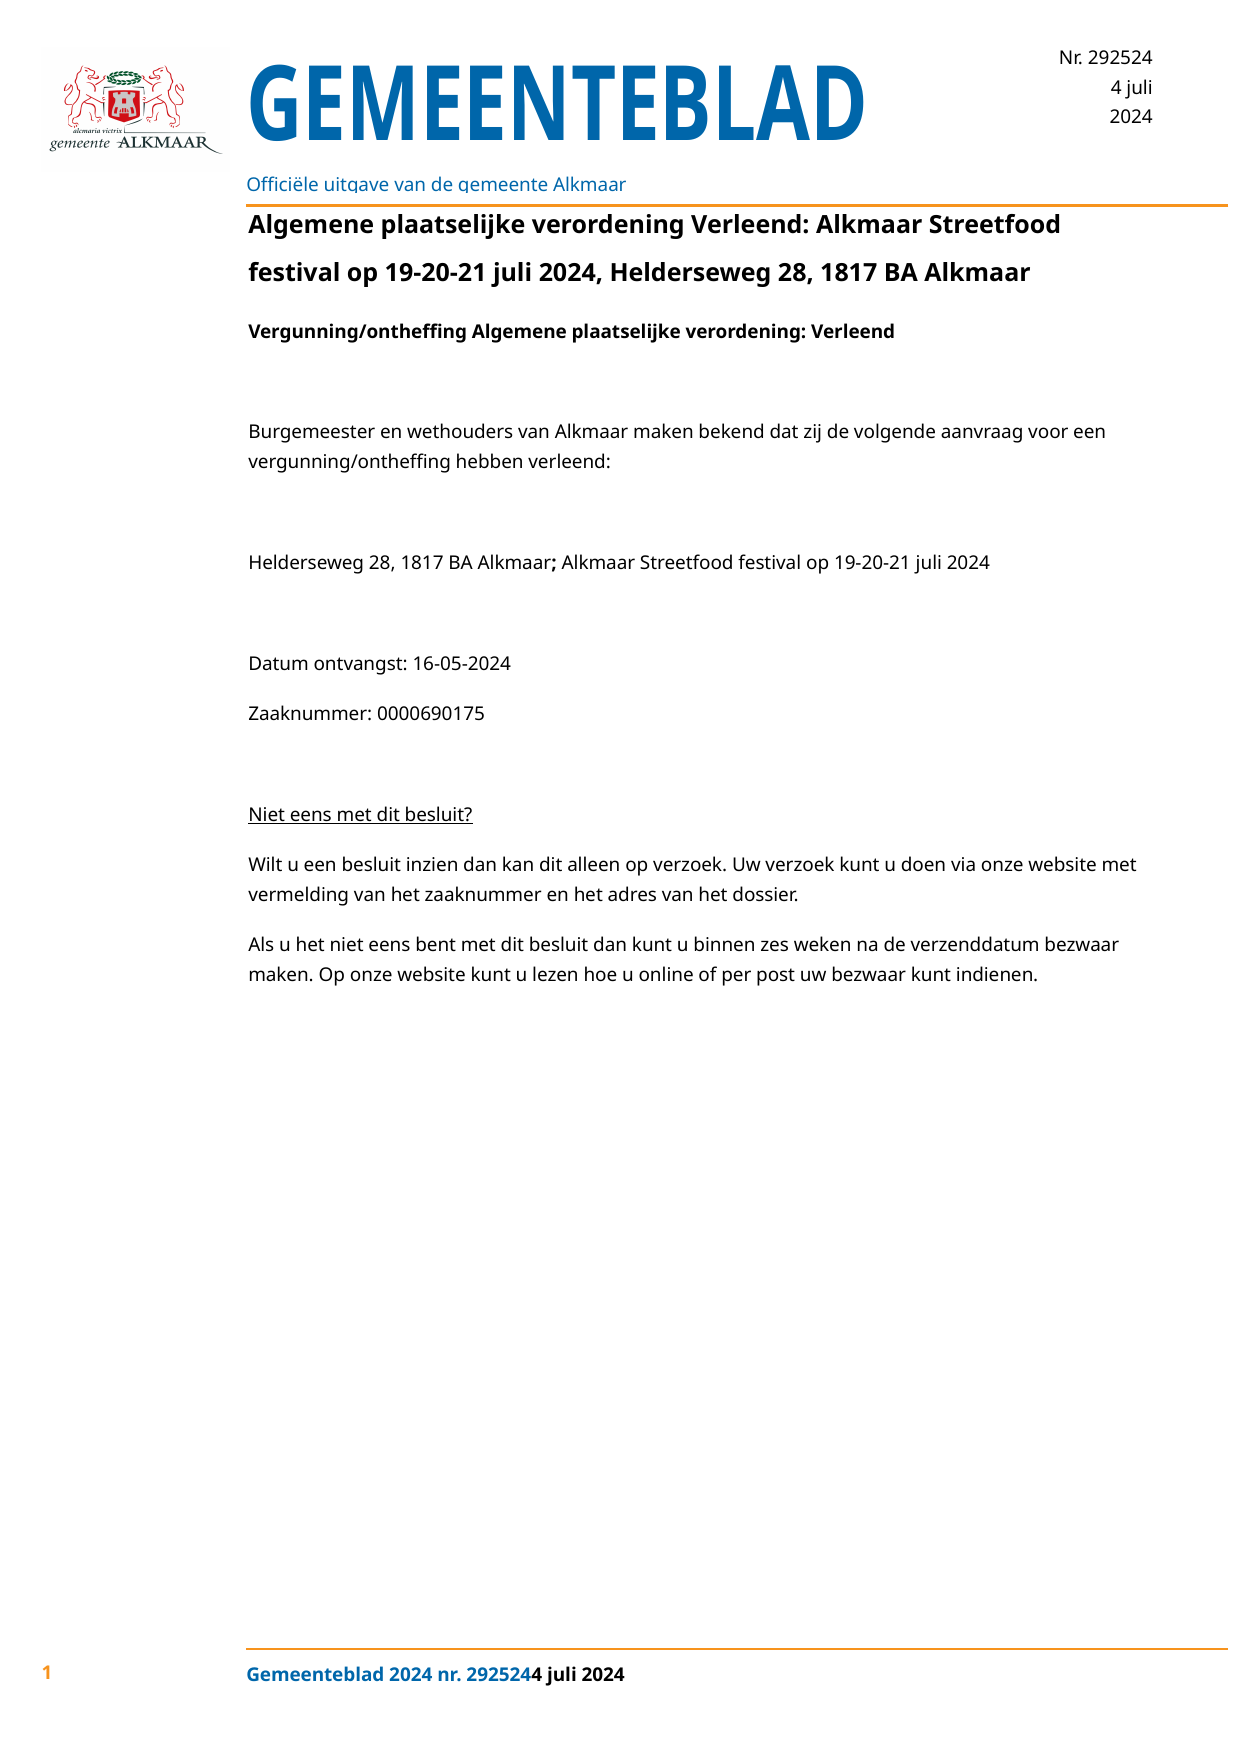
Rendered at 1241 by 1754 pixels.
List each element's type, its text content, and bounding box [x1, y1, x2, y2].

picture [41, 47, 231, 172]
text Datum ontvangst: 16-05-2024 [248, 650, 1152, 676]
text Helderseweg 28, 1817 BA Alkmaar; Alkmaar Streetfood festival op 19-20-21 juli 2024 [248, 549, 1152, 575]
text Niet eens met dit besluit? [248, 801, 1152, 827]
text Burgemeester en wethouders van Alkmaar maken bekend dat zij de volgende aanvraag voor een vergunning/ontheffing hebben verleend: [248, 419, 1152, 474]
text Als u het niet eens bent met dit besluit dan kunt u binnen zes weken na de verzenddatum bezwaar maken. Op onze website kunt u lezen hoe u online of per post uw bezwaar kunt indienen. [248, 932, 1152, 987]
text Vergunning/ontheffing Algemene plaatselijke verordening: Verleend [248, 318, 1152, 344]
text Zaaknummer: 0000690175 [248, 700, 1152, 726]
text Algemene plaatselijke verordening Verleend: Alkmaar Streetfood festival op 19-20-21 juli 2024, Helderseweg 28, 1817 BA Alkmaar [248, 207, 1152, 288]
text Wilt u een besluit inzien dan kan dit alleen op verzoek. Uw verzoek kunt u doen via onze website met vermelding van het zaaknummer en het adres van het dossier. [248, 852, 1152, 907]
